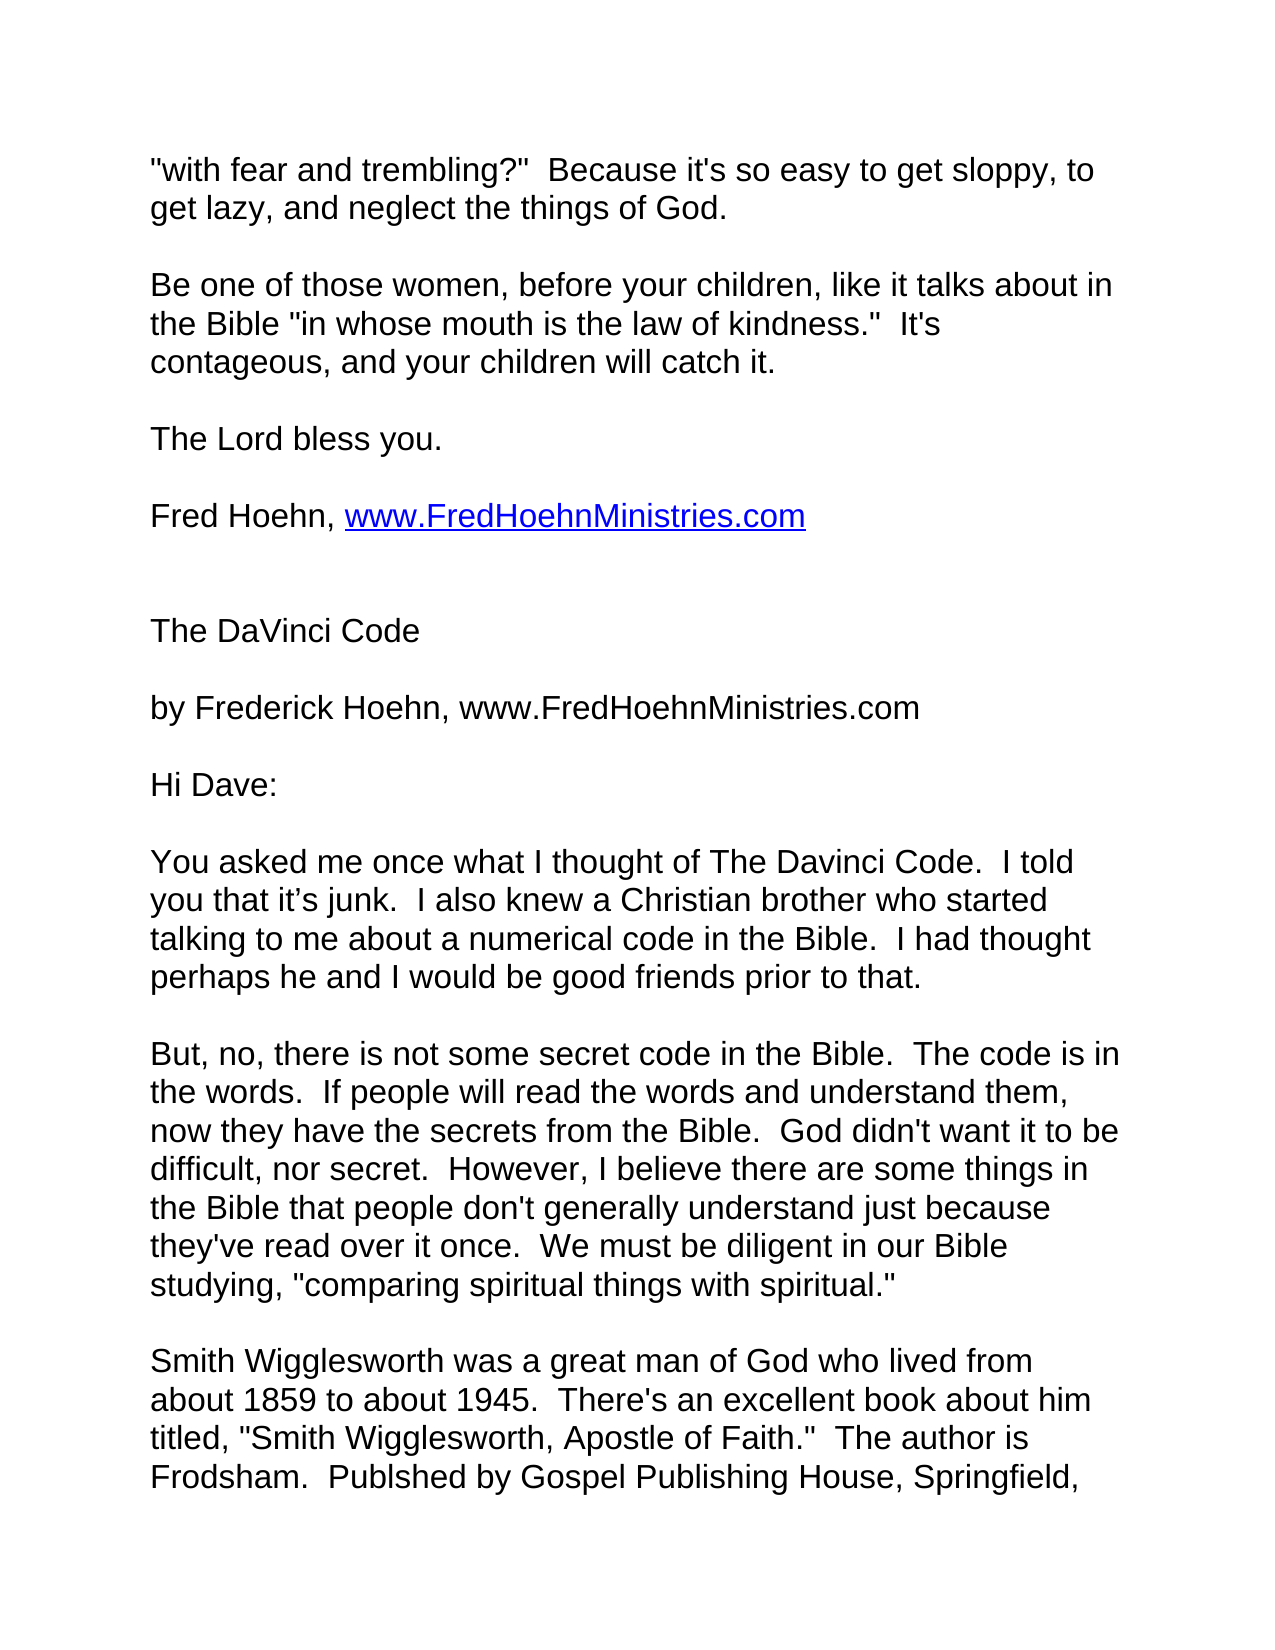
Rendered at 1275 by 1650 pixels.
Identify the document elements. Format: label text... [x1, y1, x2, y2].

text Be one of those women, before your children, like it talks about in the Bible "in whose mouth is the law of kindness." It's contageous, and your children will catch it. [150, 265, 1125, 381]
text by Frederick Hoehn, www.FredHoehnMinistries.com [150, 688, 1125, 727]
text But, no, there is not some secret code in the Bible. The code is in the words. If people will read the words and understand them, now they have the secrets from the Bible. God didn't want it to be difficult, nor secret. However, I believe there are some things in the Bible that people don't generally understand just because they've read over it once. We must be diligent in our Bible studying, "comparing spiritual things with spiritual." [150, 1034, 1125, 1303]
text Fred Hoehn, www.FredHoehnMinistries.com [150, 496, 1125, 534]
text "with fear and trembling?" Because it's so easy to get sloppy, to get lazy, and neglect the things of God. [150, 150, 1125, 227]
text Hi Dave: [150, 765, 1125, 803]
text Smith Wigglesworth was a great man of God who lived from about 1859 to about 1945. There's an excellent book about him titled, "Smith Wigglesworth, Apostle of Faith." The author is Frodsham. Publshed by Gospel Publishing House, Springfield, [150, 1342, 1125, 1495]
text The Lord bless you. [150, 419, 1125, 457]
text The DaVinci Code [150, 611, 1125, 650]
text You asked me once what I thought of The Davinci Code. I told you that it’s junk. I also knew a Christian brother who started talking to me about a numerical code in the Bible. I had thought perhaps he and I would be good friends prior to that. [150, 842, 1125, 996]
